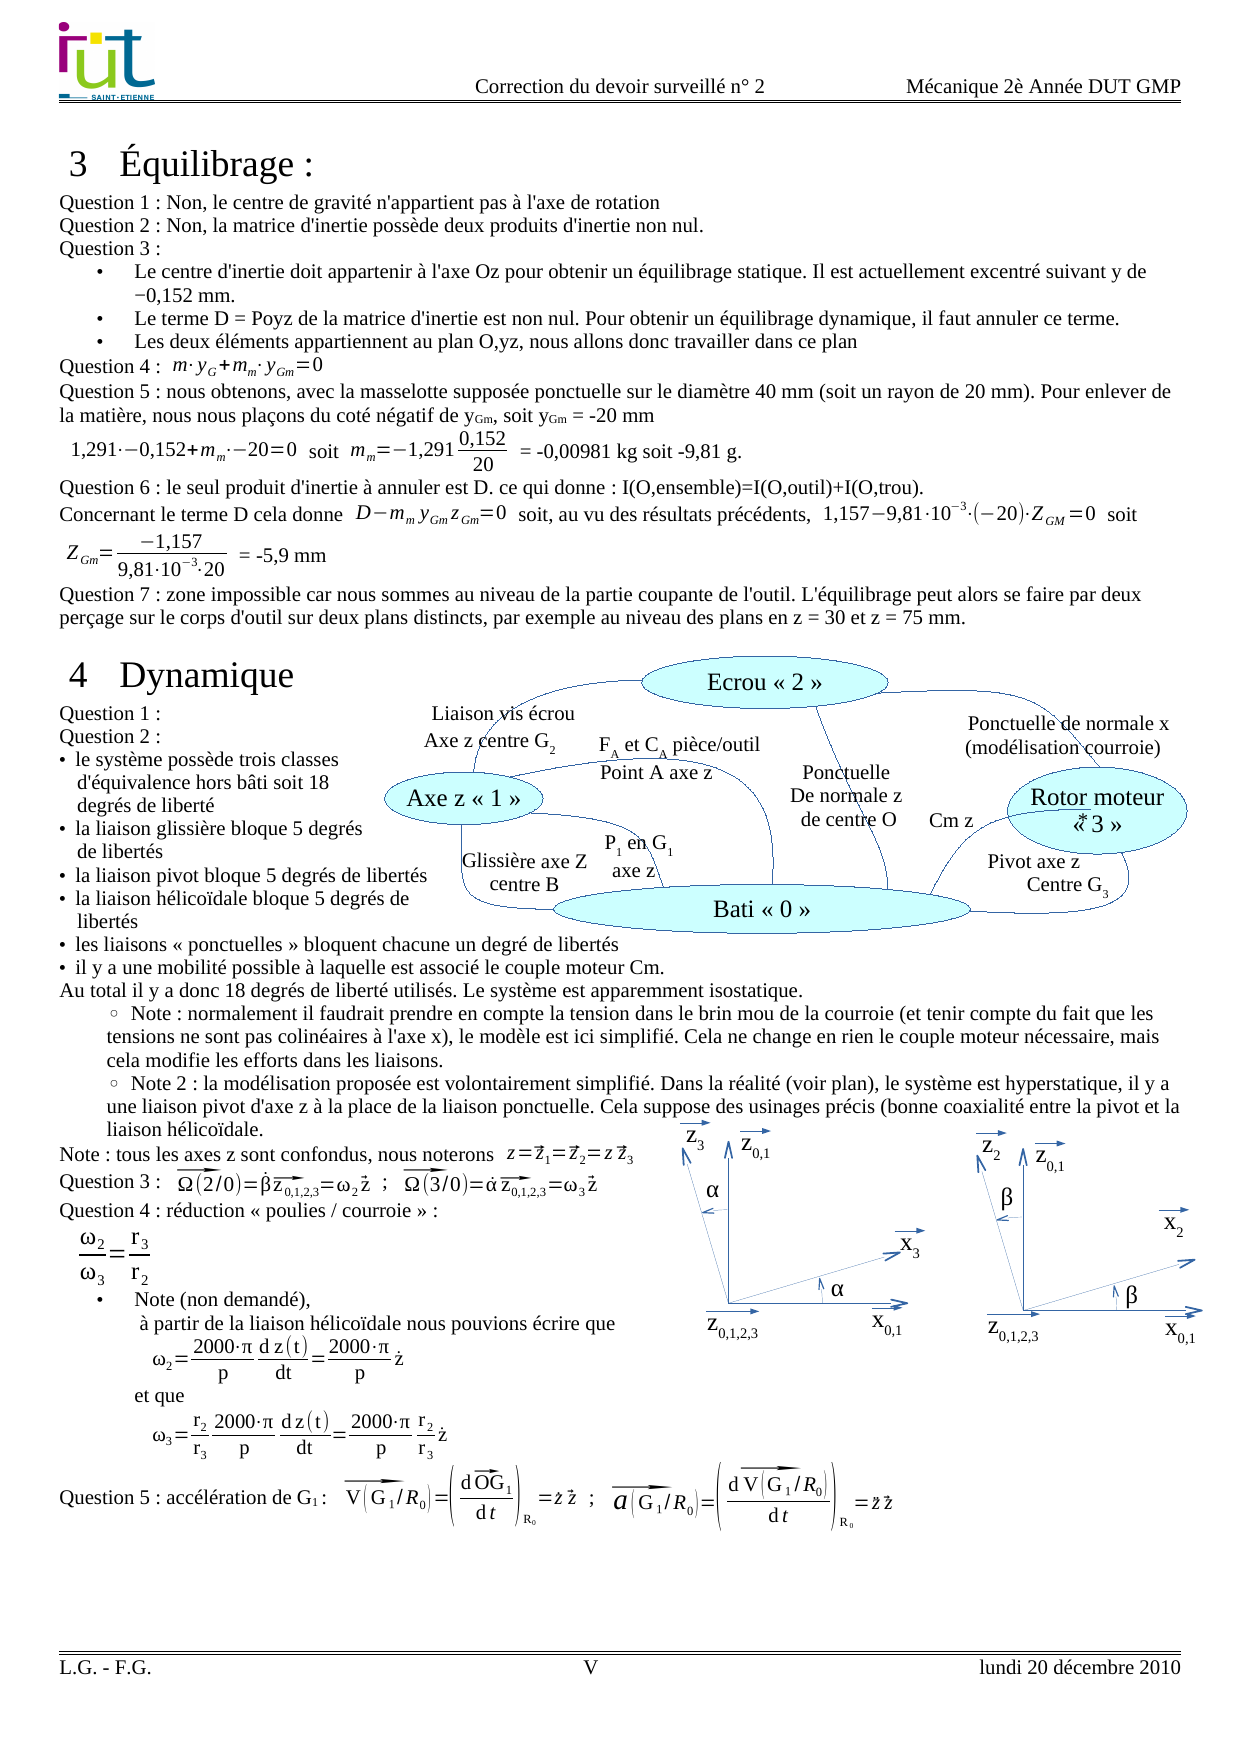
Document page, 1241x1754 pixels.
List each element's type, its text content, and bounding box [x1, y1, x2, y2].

list Question 3 : ; [689, 1167, 728, 1199]
list Le terme D = Poyz de la matrice d'inertie est non nul. Pour obtenir un équilibrage dynamique, il faut annuler ce terme. [97, 307, 1181, 330]
list il y a une mobilité possible à laquelle est associé le couple moteur Cm. [59, 956, 1181, 979]
subtitle Dynamique [59, 654, 1181, 695]
text = -5,9 mm [59, 529, 1181, 583]
text Question 3 : [59, 237, 1181, 260]
text Question 4 : réduction « poulies / courroie » : [1024, 1199, 1181, 1222]
list Note 2 : la modélisation proposée est volontairement simplifié. Dans la réalité (voir plan), le système est hyperstatique, il y a une liaison pivot d'axe z à la place de la liaison ponctuelle. Cela suppose des usinages précis (bonne coaxialité entre la pivot et la liaison hélicoïdale. [106, 1072, 1181, 1141]
text Question 4 : [59, 353, 1181, 380]
list Question 3 : ; [1024, 1167, 1181, 1199]
text Question 5 : nous obtenons, avec la masselotte supposée ponctuelle sur le diamètre 40 mm (soit un rayon de 20 mm). Pour enlever de la matière, nous nous plaçons du coté négatif de yGm, soit yGm = -20 mm [59, 380, 1181, 427]
subtitle Équilibrage : [59, 143, 1181, 185]
list Question 3 : ; [729, 1167, 1023, 1199]
list Les deux éléments appartiennent au plan O,yz, nous allons donc travailler dans ce plan [97, 330, 1181, 353]
list Note : normalement il faudrait prendre en compte la tension dans le brin mou de la courroie (et tenir compte du fait que les tensions ne sont pas colinéaires à l'axe x), le modèle est ici simplifié. Cela ne change en rien le couple moteur nécessaire, mais cela modifie les efforts dans les liaisons. [106, 1002, 1181, 1072]
list la liaison hélicoïdale bloque 5 degrés de libertés [59, 887, 693, 933]
list la liaison glissière bloque 5 degrés de libertés [462, 817, 1181, 863]
text Question 1 : Non, le centre de gravité n'appartient pas à l'axe de rotation [59, 191, 1181, 214]
text Question 4 : réduction « poulies / courroie » : [729, 1199, 996, 1222]
list les liaisons « ponctuelles » bloquent chacune un degré de libertés [59, 933, 1181, 956]
list Le centre d'inertie doit appartenir à l'axe Oz pour obtenir un équilibrage statique. Il est actuellement excentré suivant y de −0,152 mm. [97, 260, 1181, 307]
text Concernant le terme D cela donne soit, au vu des résultats précédents, soit [59, 499, 1181, 529]
list Note (non demandé), à partir de la liaison hélicoïdale nous pouvions écrire que et que [97, 1288, 1181, 1462]
text Question 4 : réduction « poulies / courroie » : [59, 1199, 703, 1222]
list la liaison glissière bloque 5 degrés de libertés [59, 817, 461, 863]
text Question 7 : zone impossible car nous sommes au niveau de la partie coupante de l'outil. L'équilibrage peut alors se faire par deux perçage sur le corps d'outil sur deux plans distincts, par exemple au niveau des plans en z = 30 et z = 75 mm. [59, 583, 1181, 629]
text Question 2 : [59, 725, 1181, 748]
list le système possède trois classes d'équivalence hors bâti soit 18 degrés de liberté [59, 748, 1181, 817]
list la liaison hélicoïdale bloque 5 degrés de libertés [830, 887, 1181, 933]
list la liaison pivot bloque 5 degrés de libertés [59, 863, 1181, 887]
text Question 6 : le seul produit d'inertie à annuler est D. ce qui donne : I(O,ensemble)=I(O,outil)+I(O,trou). [59, 476, 1181, 499]
text Question 1 : [59, 702, 1181, 725]
text Question 2 : Non, la matrice d'inertie possède deux produits d'inertie non nul. [59, 214, 1181, 237]
text Question 5 : accélération de G1 : ; [59, 1462, 1181, 1532]
list Question 3 : ; [59, 1167, 697, 1199]
text soit = -0,00981 kg soit -9,81 g. [59, 427, 1181, 476]
list Note : tous les axes z sont confondus, nous noterons [59, 1141, 1181, 1167]
list Au total il y a donc 18 degrés de liberté utilisés. Le système est apparemment isostatique. [59, 979, 1181, 1002]
